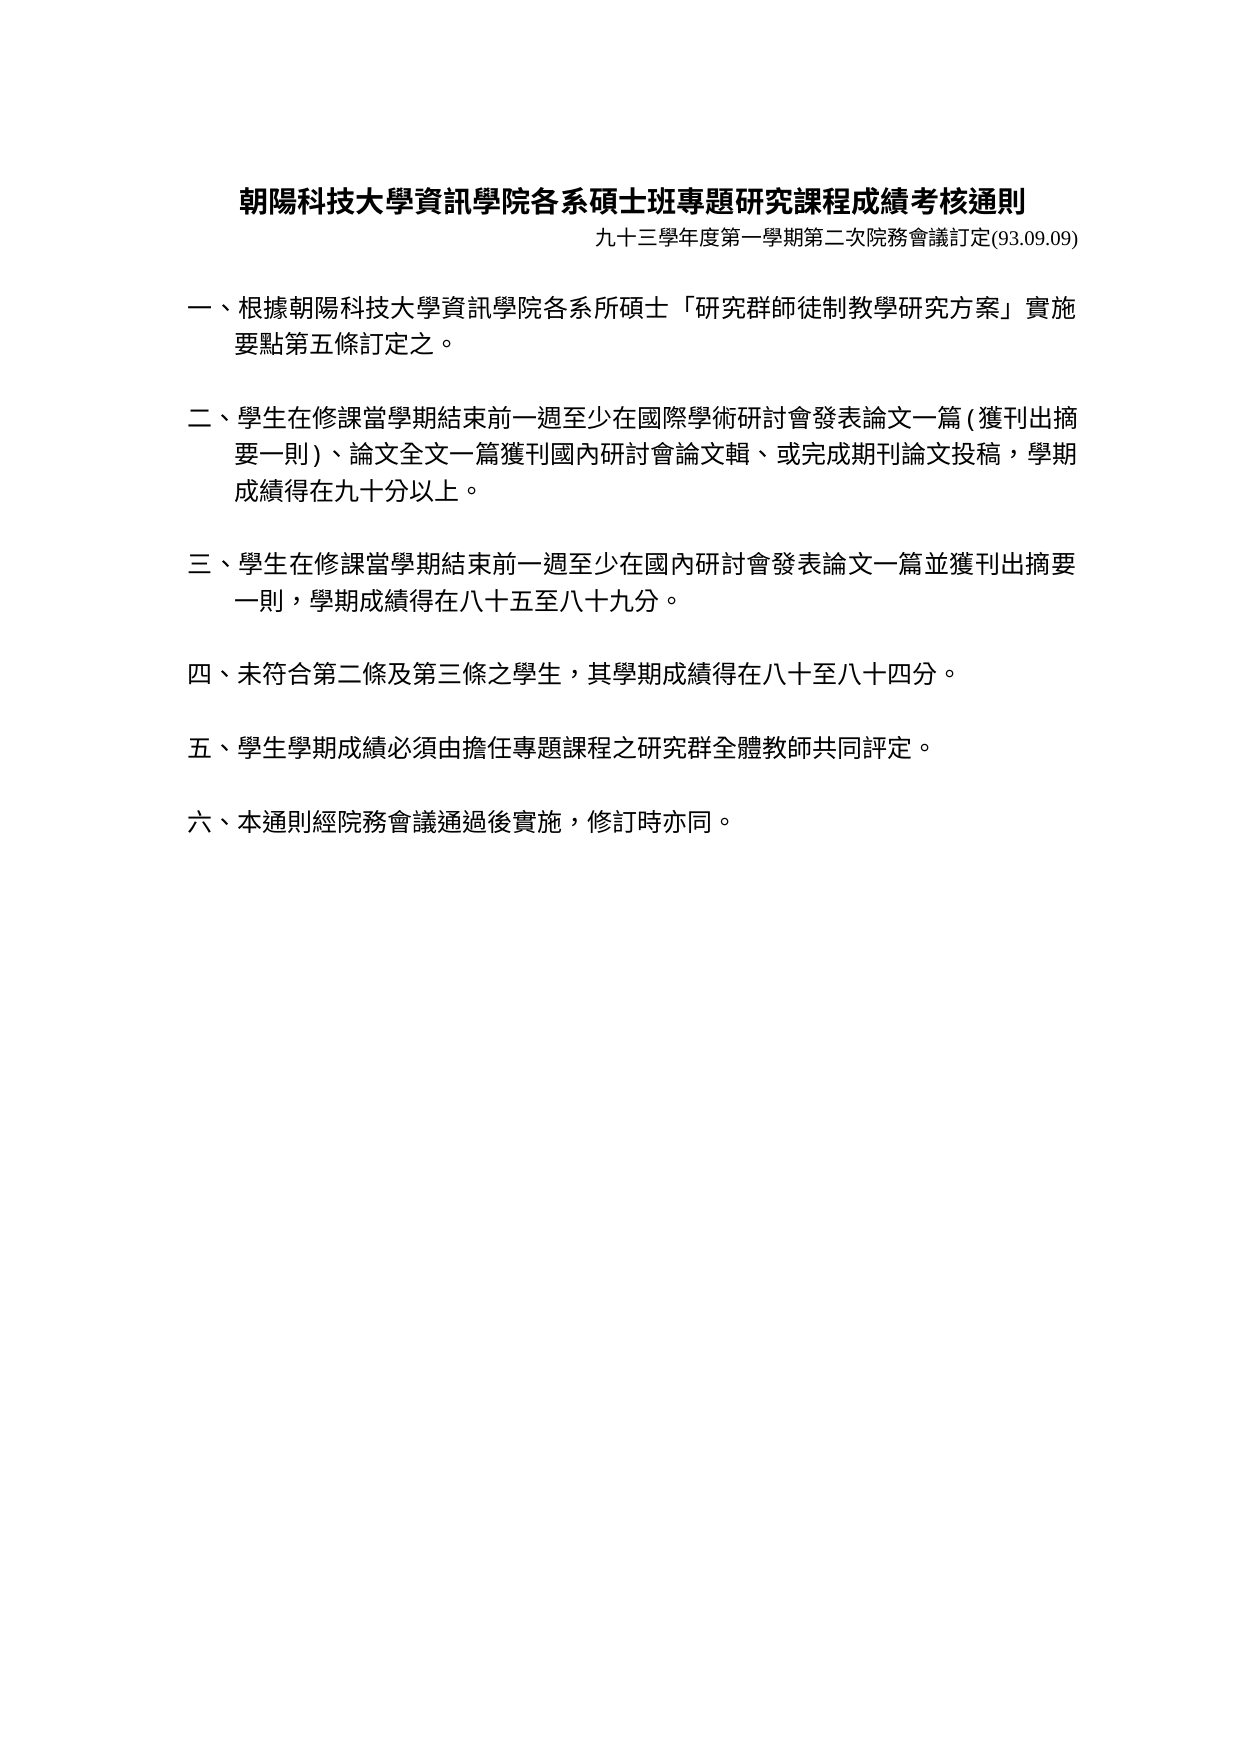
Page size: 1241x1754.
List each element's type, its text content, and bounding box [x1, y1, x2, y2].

text 六、本通則經院務會議通過後實施，修訂時亦同。 [187, 802, 1078, 838]
text 五、學生學期成績必須由擔任專題課程之研究群全體教師共同評定。 [187, 728, 1078, 765]
text 九十三學年度第一學期第二次院務會議訂定(93.09.09) [294, 221, 1078, 251]
text 三、學生在修課當學期結束前一週至少在國內研討會發表論文一篇並獲刊出摘要一則，學期成績得在八十五至八十九分。 [187, 545, 1078, 617]
text 朝陽科技大學資訊學院各系碩士班專題研究課程成績考核通則 [187, 158, 1078, 221]
text 一、根據朝陽科技大學資訊學院各系所碩士「研究群師徒制教學研究方案」實施要點第五條訂定之。 [187, 288, 1078, 361]
text 二、學生在修課當學期結束前一週至少在國際學術研討會發表論文一篇(獲刊出摘要一則)、論文全文一篇獲刊國內研討會論文輯、或完成期刊論文投稿，學期成績得在九十分以上。 [187, 398, 1078, 507]
text 四、未符合第二條及第三條之學生，其學期成績得在八十至八十四分。 [187, 655, 1078, 691]
